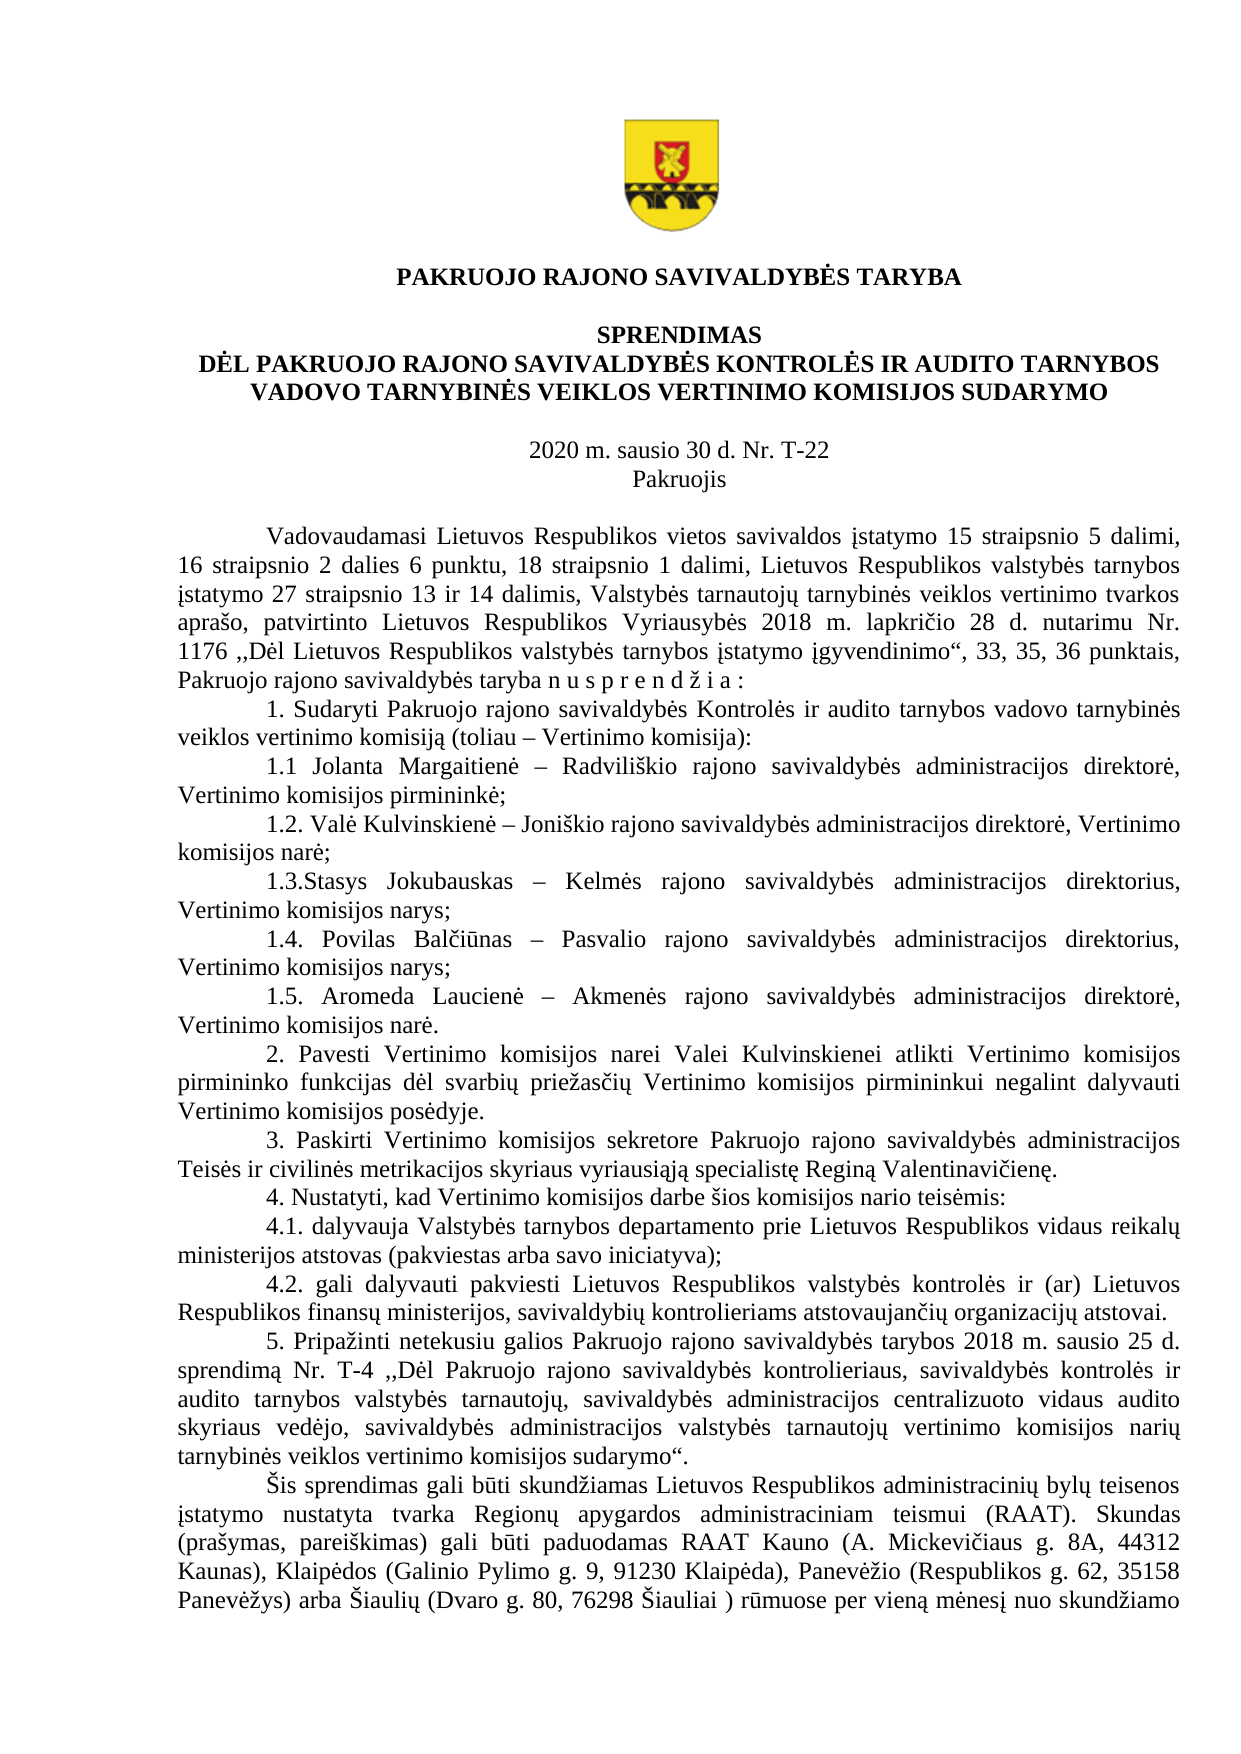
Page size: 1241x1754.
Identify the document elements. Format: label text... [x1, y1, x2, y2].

text 1. Sudaryti Pakruojo rajono savivaldybės Kontrolės ir audito tarnybos vadovo tarnybinės veiklos vertinimo komisiją (toliau – Vertinimo komisija): [177, 694, 1181, 751]
text Vadovaudamasi Lietuvos Respublikos vietos savivaldos įstatymo 15 straipsnio 5 dalimi, 16 straipsnio 2 dalies 6 punktu, 18 straipsnio 1 dalimi, Lietuvos Respublikos valstybės tarnybos įstatymo 27 straipsnio 13 ir 14 dalimis, Valstybės tarnautojų tarnybinės veiklos vertinimo tvarkos aprašo, patvirtinto Lietuvos Respublikos Vyriausybės 2018 m. lapkričio 28 d. nutarimu Nr. 1176 ,,Dėl Lietuvos Respublikos valstybės tarnybos įstatymo įgyvendinimo“, 33, 35, 36 punktais, Pakruojo rajono savivaldybės taryba nusprendžia: [177, 521, 1181, 694]
text 1.5. Aromeda Laucienė – Akmenės rajono savivaldybės administracijos direktorė, Vertinimo komisijos narė. [177, 981, 1181, 1039]
text 1.2. Valė Kulvinskienė – Joniškio rajono savivaldybės administracijos direktorė, Vertinimo komisijos narė; [177, 809, 1181, 866]
text 2020 m. sausio 30 d. Nr. T-22 [177, 435, 1181, 464]
text Šis sprendimas gali būti skundžiamas Lietuvos Respublikos administracinių bylų teisenos įstatymo nustatyta tvarka Regionų apygardos administraciniam teismui (RAAT). Skundas (prašymas, pareiškimas) gali būti paduodamas RAAT Kauno (A. Mickevičiaus g. 8A, 44312 Kaunas), Klaipėdos (Galinio Pylimo g. 9, 91230 Klaipėda), Panevėžio (Respublikos g. 62, 35158 Panevėžys) arba Šiaulių (Dvaro g. 80, 76298 Šiauliai ) rūmuose per vieną mėnesį nuo skundžiamo [177, 1470, 1181, 1614]
text PAKRUOJO RAJONO SAVIVALDYBĖS TARYBA [177, 262, 1181, 291]
text 4. Nustatyti, kad Vertinimo komisijos darbe šios komisijos nario teisėmis: [177, 1182, 1181, 1211]
text DĖL PAKRUOJO RAJONO SAVIVALDYBĖS KONTROLĖS IR AUDITO TARNYBOS VADOVO TARNYBINĖS VEIKLOS VERTINIMO KOMISIJOS SUDARYMO [177, 349, 1181, 406]
text 1.3.Stasys Jokubauskas – Kelmės rajono savivaldybės administracijos direktorius, Vertinimo komisijos narys; [177, 866, 1181, 924]
text 1.4. Povilas Balčiūnas – Pasvalio rajono savivaldybės administracijos direktorius, Vertinimo komisijos narys; [177, 924, 1181, 981]
text 4.1. dalyvauja Valstybės tarnybos departamento prie Lietuvos Respublikos vidaus reikalų ministerijos atstovas (pakviestas arba savo iniciatyva); [177, 1211, 1181, 1269]
text SPRENDIMAS [177, 320, 1181, 349]
text 3. Paskirti Vertinimo komisijos sekretore Pakruojo rajono savivaldybės administracijos Teisės ir civilinės metrikacijos skyriaus vyriausiąją specialistę Reginą Valentinavičienę. [177, 1125, 1181, 1182]
text 2. Pavesti Vertinimo komisijos narei Valei Kulvinskienei atlikti Vertinimo komisijos pirmininko funkcijas dėl svarbių priežasčių Vertinimo komisijos pirmininkui negalint dalyvauti Vertinimo komisijos posėdyje. [177, 1039, 1181, 1125]
text 1.1 Jolanta Margaitienė – Radviliškio rajono savivaldybės administracijos direktorė, Vertinimo komisijos pirmininkė; [177, 751, 1181, 809]
text 4.2. gali dalyvauti pakviesti Lietuvos Respublikos valstybės kontrolės ir (ar) Lietuvos Respublikos finansų ministerijos, savivaldybių kontrolieriams atstovaujančių organizacijų atstovai. [177, 1269, 1181, 1326]
text 5. Pripažinti netekusiu galios Pakruojo rajono savivaldybės tarybos 2018 m. sausio 25 d. sprendimą Nr. T-4 ,,Dėl Pakruojo rajono savivaldybės kontrolieriaus, savivaldybės kontrolės ir audito tarnybos valstybės tarnautojų, savivaldybės administracijos centralizuoto vidaus audito skyriaus vedėjo, savivaldybės administracijos valstybės tarnautojų vertinimo komisijos narių tarnybinės veiklos vertinimo komisijos sudarymo“. [177, 1326, 1181, 1470]
text Pakruojis [177, 464, 1181, 492]
